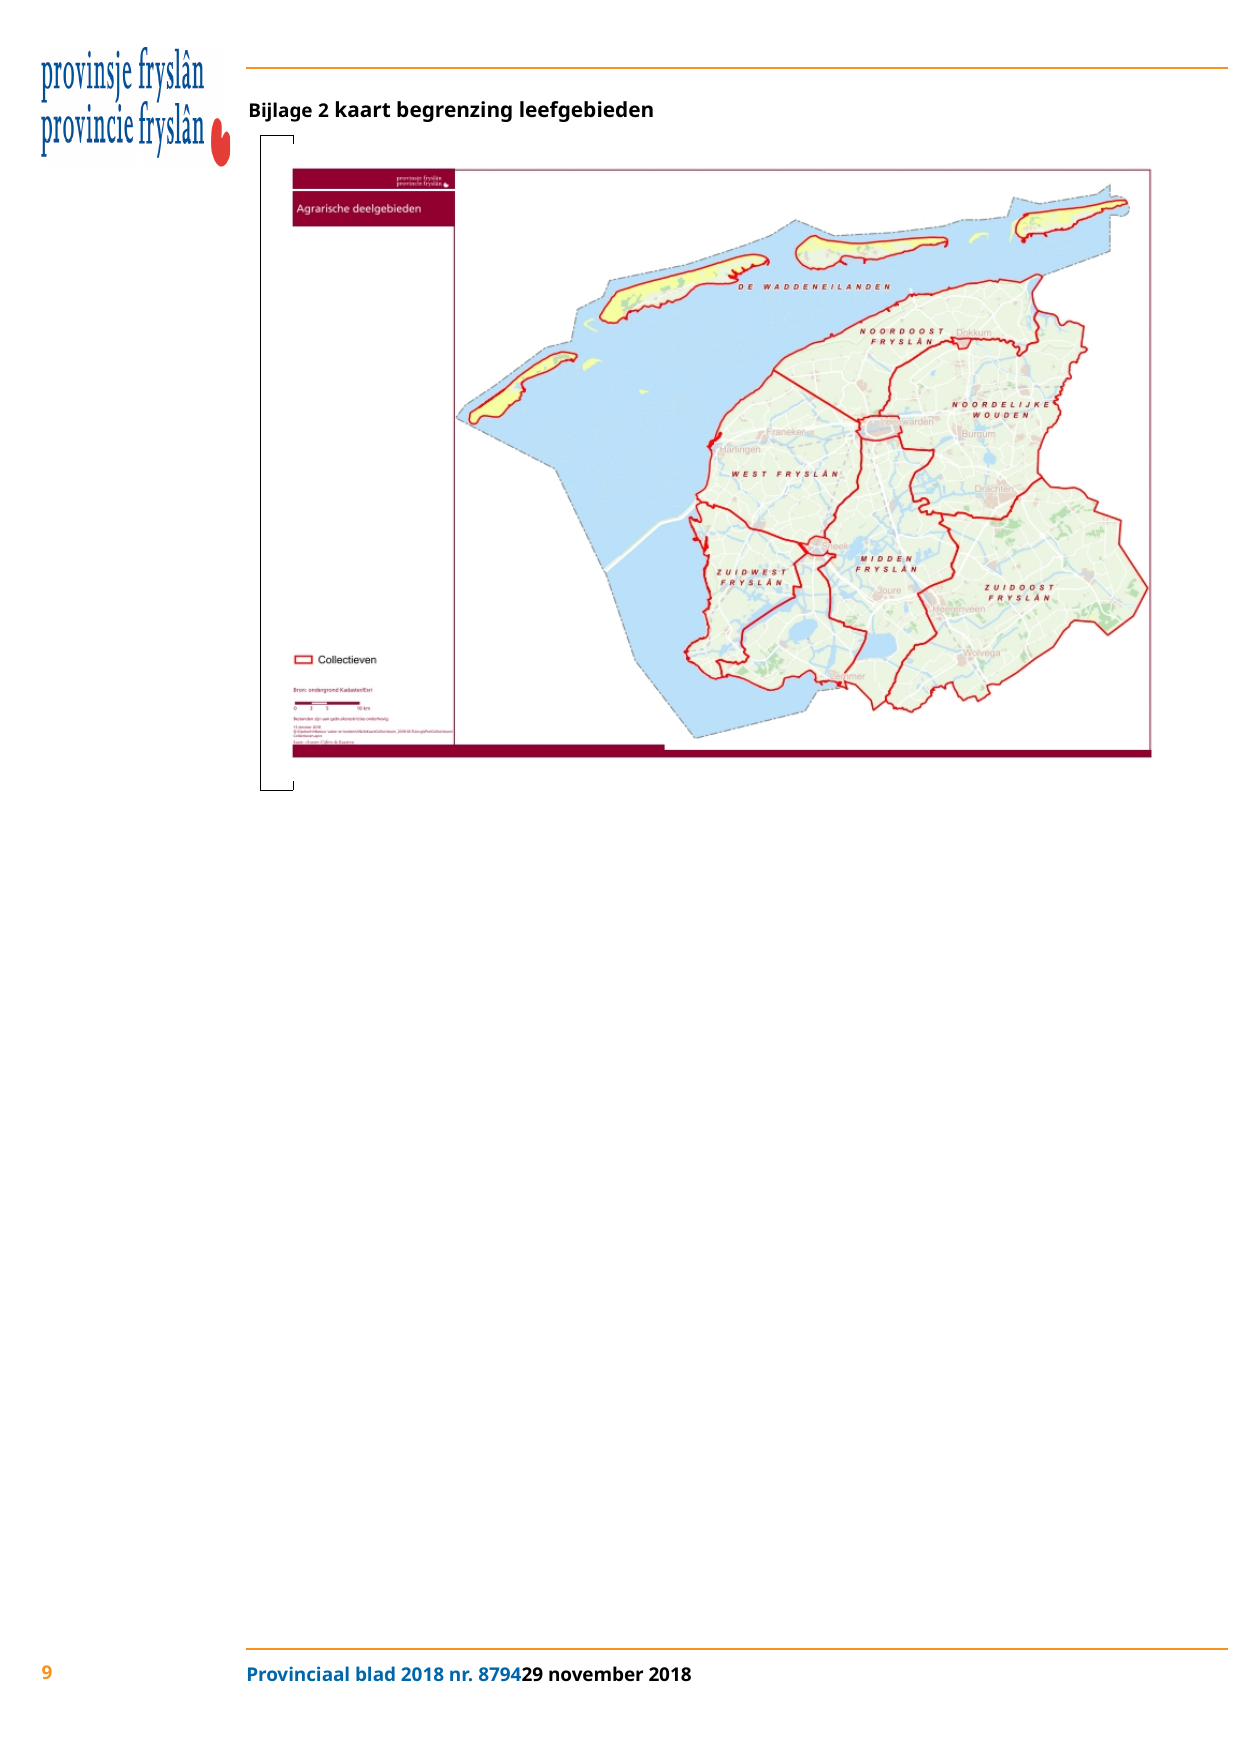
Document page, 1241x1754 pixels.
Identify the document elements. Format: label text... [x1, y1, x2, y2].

picture [268, 144, 1173, 781]
text Bijlage 2 kaart begrenzing leefgebieden [248, 95, 1152, 123]
picture [41, 47, 231, 172]
